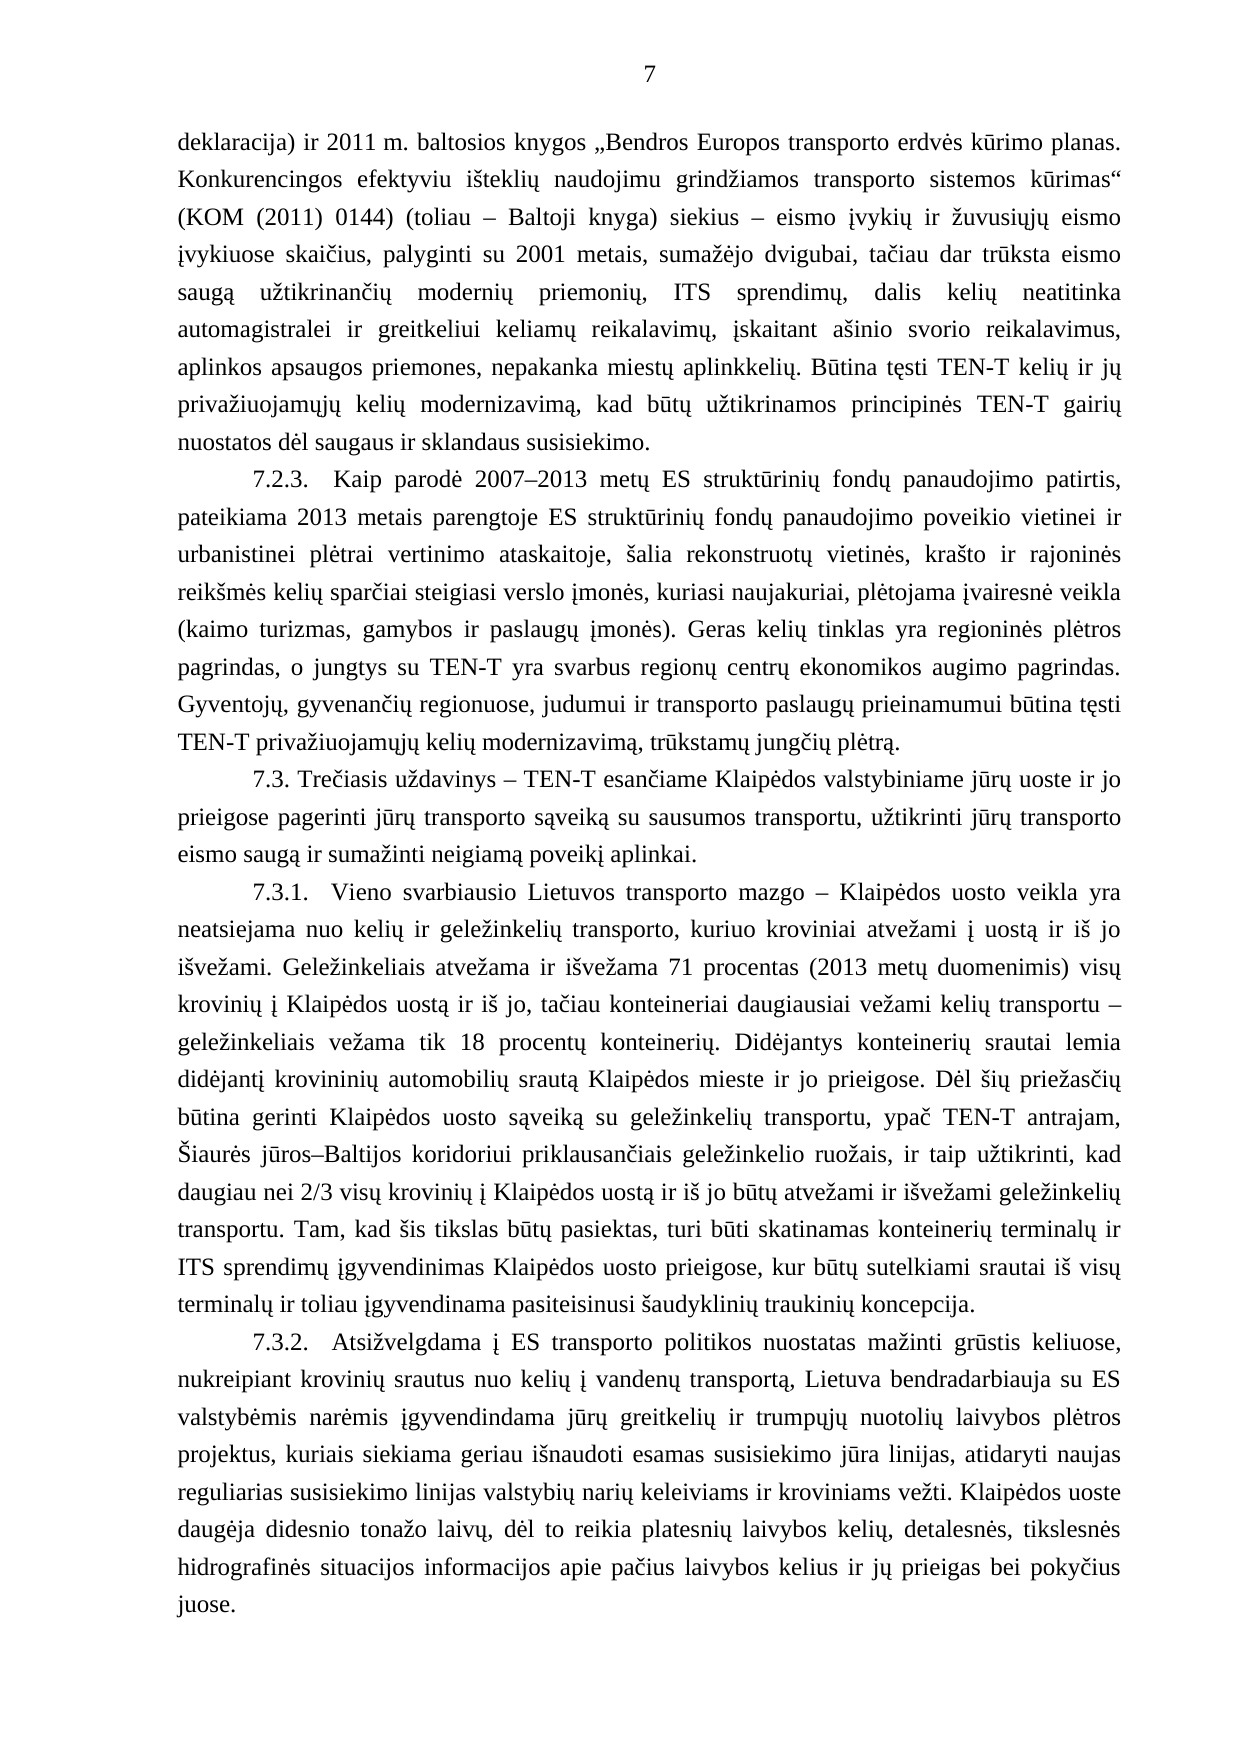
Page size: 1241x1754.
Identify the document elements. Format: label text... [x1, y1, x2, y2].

text 7.3. Trečiasis uždavinys – TEN-T esančiame Klaipėdos valstybiniame jūrų uoste ir jo prieigose pagerinti jūrų transporto sąveiką su sausumos transportu, užtikrinti jūrų transporto eismo saugą ir sumažinti neigiamą poveikį aplinkai. [177, 756, 1122, 868]
text deklaracija) ir 2011 m. baltosios knygos „Bendros Europos transporto erdvės kūrimo planas. Konkurencingos efektyviu išteklių naudojimu grindžiamos transporto sistemos kūrimas“ (KOM (2011) 0144) (toliau – Baltoji knyga) siekius – eismo įvykių ir žuvusiųjų eismo įvykiuose skaičius, palyginti su 2001 metais, sumažėjo dvigubai, tačiau dar trūksta eismo saugą užtikrinančių modernių priemonių, ITS sprendimų, dalis kelių neatitinka automagistralei ir greitkeliui keliamų reikalavimų, įskaitant ašinio svorio reikalavimus, aplinkos apsaugos priemones, nepakanka miestų aplinkkelių. Būtina tęsti TEN-T kelių ir jų privažiuojamųjų kelių modernizavimą, kad būtų užtikrinamos principinės TEN-T gairių nuostatos dėl saugaus ir sklandaus susisiekimo. [177, 118, 1122, 456]
text 7.2.3. Kaip parodė 2007–2013 metų ES struktūrinių fondų panaudojimo patirtis, pateikiama 2013 metais parengtoje ES struktūrinių fondų panaudojimo poveikio vietinei ir urbanistinei plėtrai vertinimo ataskaitoje, šalia rekonstruotų vietinės, krašto ir rajoninės reikšmės kelių sparčiai steigiasi verslo įmonės, kuriasi naujakuriai, plėtojama įvairesnė veikla (kaimo turizmas, gamybos ir paslaugų įmonės). Geras kelių tinklas yra regioninės plėtros pagrindas, o jungtys su TEN-T yra svarbus regionų centrų ekonomikos augimo pagrindas. Gyventojų, gyvenančių regionuose, judumui ir transporto paslaugų prieinamumui būtina tęsti TEN-T privažiuojamųjų kelių modernizavimą, trūkstamų jungčių plėtrą. [177, 456, 1122, 756]
text 7.3.1. Vieno svarbiausio Lietuvos transporto mazgo – Klaipėdos uosto veikla yra neatsiejama nuo kelių ir geležinkelių transporto, kuriuo kroviniai atvežami į uostą ir iš jo išvežami. Geležinkeliais atvežama ir išvežama 71 procentas (2013 metų duomenimis) visų krovinių į Klaipėdos uostą ir iš jo, tačiau konteineriai daugiausiai vežami kelių transportu – geležinkeliais vežama tik 18 procentų konteinerių. Didėjantys konteinerių srautai lemia didėjantį krovininių automobilių srautą Klaipėdos mieste ir jo prieigose. Dėl šių priežasčių būtina gerinti Klaipėdos uosto sąveiką su geležinkelių transportu, ypač TEN-T antrajam, Šiaurės jūros–Baltijos koridoriui priklausančiais geležinkelio ruožais, ir taip užtikrinti, kad daugiau nei 2/3 visų krovinių į Klaipėdos uostą ir iš jo būtų atvežami ir išvežami geležinkelių transportu. Tam, kad šis tikslas būtų pasiektas, turi būti skatinamas konteinerių terminalų ir ITS sprendimų įgyvendinimas Klaipėdos uosto prieigose, kur būtų sutelkiami srautai iš visų terminalų ir toliau įgyvendinama pasiteisinusi šaudyklinių traukinių koncepcija. [177, 868, 1122, 1318]
text 7.3.2. Atsižvelgdama į ES transporto politikos nuostatas mažinti grūstis keliuose, nukreipiant krovinių srautus nuo kelių į vandenų transportą, Lietuva bendradarbiauja su ES valstybėmis narėmis įgyvendindama jūrų greitkelių ir trumpųjų nuotolių laivybos plėtros projektus, kuriais siekiama geriau išnaudoti esamas susisiekimo jūra linijas, atidaryti naujas reguliarias susisiekimo linijas valstybių narių keleiviams ir kroviniams vežti. Klaipėdos uoste daugėja didesnio tonažo laivų, dėl to reikia platesnių laivybos kelių, detalesnės, tikslesnės hidrografinės situacijos informacijos apie pačius laivybos kelius ir jų prieigas bei pokyčius juose. [177, 1318, 1122, 1618]
